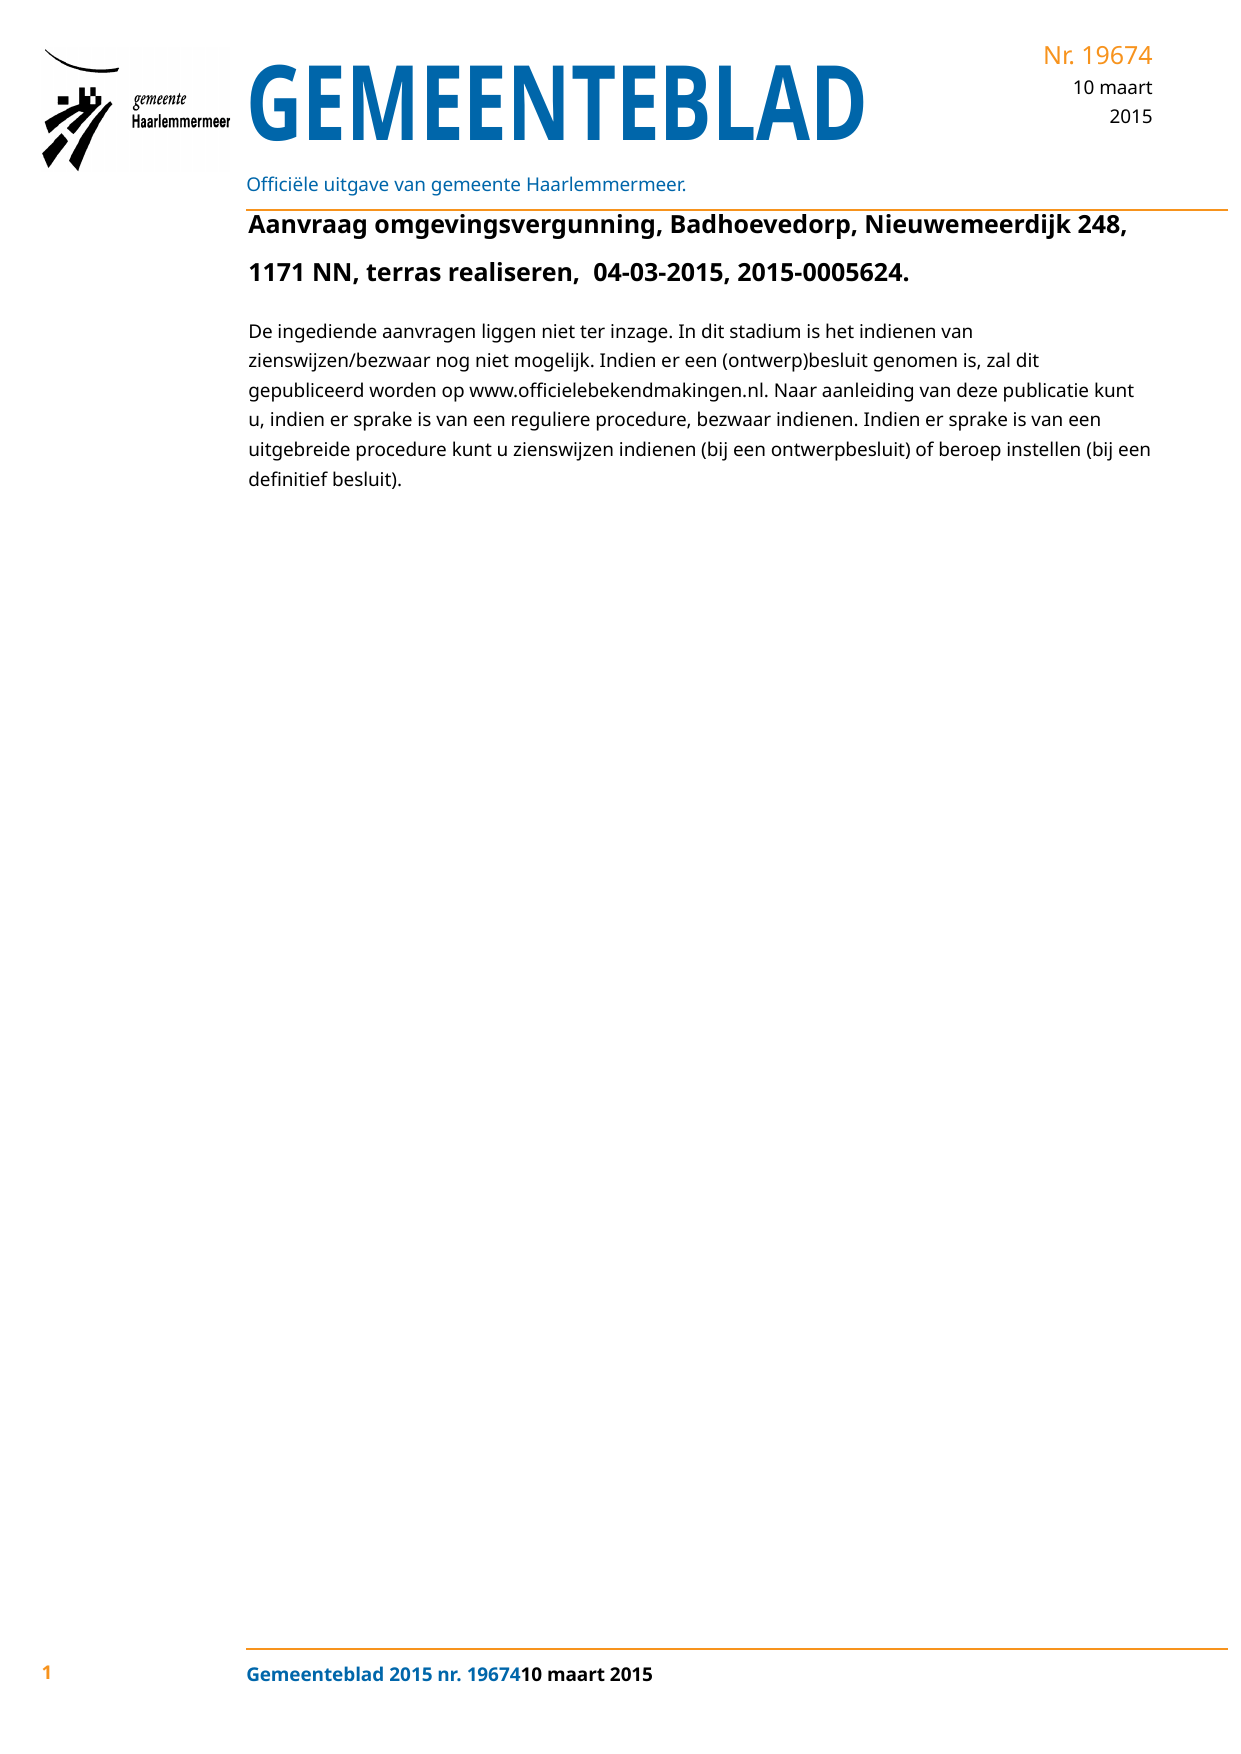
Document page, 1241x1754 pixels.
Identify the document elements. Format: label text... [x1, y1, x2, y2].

picture [41, 47, 231, 172]
text Aanvraag omgevingsvergunning, Badhoevedorp, Nieuwemeerdijk 248, 1171 NN, terras realiseren, 04-03-2015, 2015-0005624. [248, 211, 1152, 288]
text De ingediende aanvragen liggen niet ter inzage. In dit stadium is het indienen van zienswijzen/bezwaar nog niet mogelijk. Indien er een (ontwerp)besluit genomen is, zal dit gepubliceerd worden op www.officielebekendmakingen.nl. Naar aanleiding van deze publicatie kunt u, indien er sprake is van een reguliere procedure, bezwaar indienen. Indien er sprake is van een uitgebreide procedure kunt u zienswijzen indienen (bij een ontwerpbesluit) of beroep instellen (bij een definitief besluit). [248, 318, 1152, 492]
